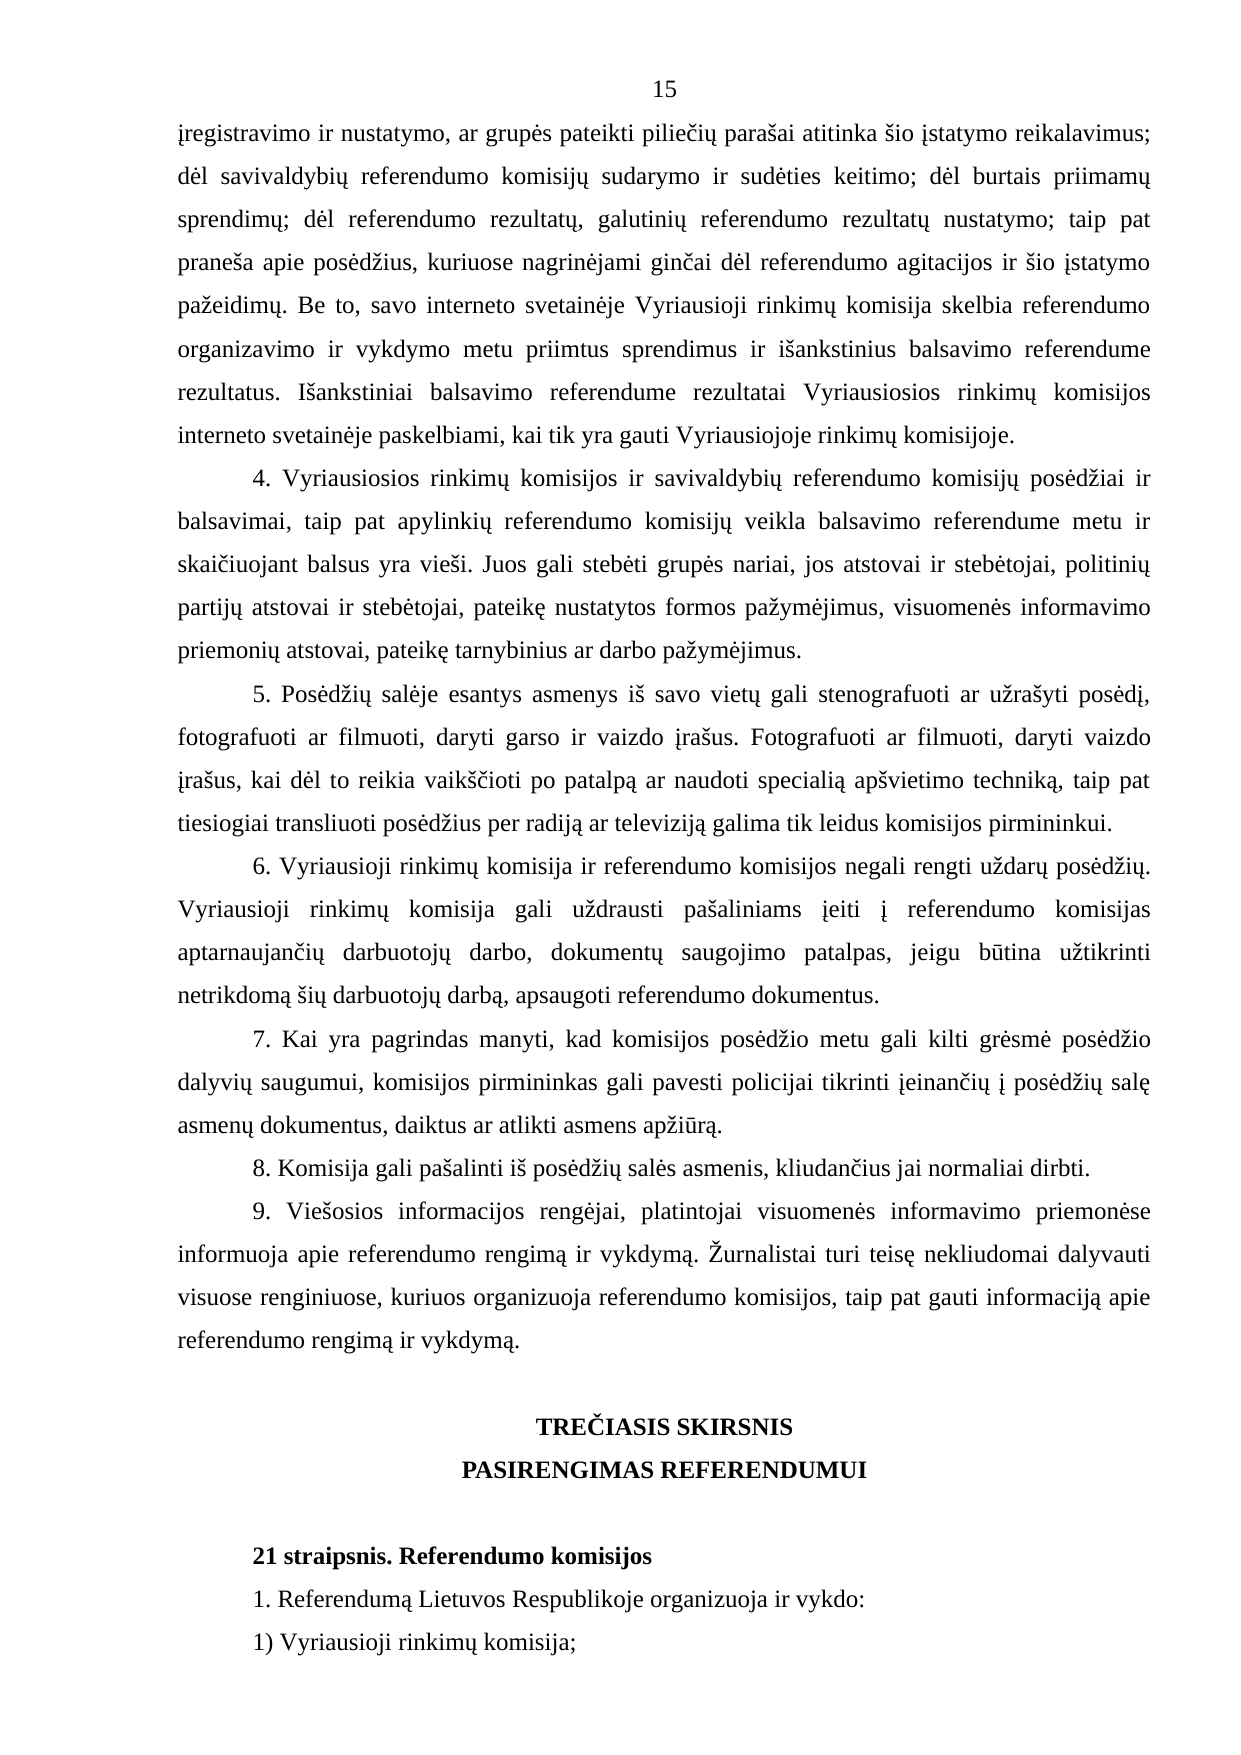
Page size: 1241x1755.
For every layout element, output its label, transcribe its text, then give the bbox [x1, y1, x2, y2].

text 6. Vyriausioji rinkimų komisija ir referendumo komisijos negali rengti uždarų posėdžių. Vyriausioji rinkimų komisija gali uždrausti pašaliniams įeiti į referendumo komisijas aptarnaujančių darbuotojų darbo, dokumentų saugojimo patalpas, jeigu būtina užtikrinti netrikdomą šių darbuotojų darbą, apsaugoti referendumo dokumentus. [177, 851, 1152, 1009]
text 21 straipsnis. Referendumo komisijos [177, 1541, 1152, 1570]
text TREČIASIS SKIRSNIS [177, 1412, 1152, 1441]
text 7. Kai yra pagrindas manyti, kad komisijos posėdžio metu gali kilti grėsmė posėdžio dalyvių saugumui, komisijos pirmininkas gali pavesti policijai tikrinti įeinančių į posėdžių salę asmenų dokumentus, daiktus ar atlikti asmens apžiūrą. [177, 1024, 1152, 1139]
text 9. Viešosios informacijos rengėjai, platintojai visuomenės informavimo priemonėse informuoja apie referendumo rengimą ir vykdymą. Žurnalistai turi teisę nekliudomai dalyvauti visuose renginiuose, kuriuos organizuoja referendumo komisijos, taip pat gauti informaciją apie referendumo rengimą ir vykdymą. [177, 1196, 1152, 1354]
text 5. Posėdžių salėje esantys asmenys iš savo vietų gali stenografuoti ar užrašyti posėdį, fotografuoti ar filmuoti, daryti garso ir vaizdo įrašus. Fotografuoti ar filmuoti, daryti vaizdo įrašus, kai dėl to reikia vaikščioti po patalpą ar naudoti specialią apšvietimo techniką, taip pat tiesiogiai transliuoti posėdžius per radiją ar televiziją galima tik leidus komisijos pirmininkui. [177, 679, 1152, 837]
text 8. Komisija gali pašalinti iš posėdžių salės asmenis, kliudančius jai normaliai dirbti. [177, 1153, 1152, 1182]
text įregistravimo ir nustatymo, ar grupės pateikti piliečių parašai atitinka šio įstatymo reikalavimus; dėl savivaldybių referendumo komisijų sudarymo ir sudėties keitimo; dėl burtais priimamų sprendimų; dėl referendumo rezultatų, galutinių referendumo rezultatų nustatymo; taip pat praneša apie posėdžius, kuriuose nagrinėjami ginčai dėl referendumo agitacijos ir šio įstatymo pažeidimų. Be to, savo interneto svetainėje Vyriausioji rinkimų komisija skelbia referendumo organizavimo ir vykdymo metu priimtus sprendimus ir išankstinius balsavimo referendume rezultatus. Išankstiniai balsavimo referendume rezultatai Vyriausiosios rinkimų komisijos interneto svetainėje paskelbiami, kai tik yra gauti Vyriausiojoje rinkimų komisijoje. [177, 118, 1152, 449]
text 4. Vyriausiosios rinkimų komisijos ir savivaldybių referendumo komisijų posėdžiai ir balsavimai, taip pat apylinkių referendumo komisijų veikla balsavimo referendume metu ir skaičiuojant balsus yra vieši. Juos gali stebėti grupės nariai, jos atstovai ir stebėtojai, politinių partijų atstovai ir stebėtojai, pateikę nustatytos formos pažymėjimus, visuomenės informavimo priemonių atstovai, pateikę tarnybinius ar darbo pažymėjimus. [177, 463, 1152, 664]
text 1. Referendumą Lietuvos Respublikoje organizuoja ir vykdo: [177, 1584, 1152, 1613]
text PASIRENGIMAS REFERENDUMUI [177, 1455, 1152, 1484]
text 1) Vyriausioji rinkimų komisija; [177, 1627, 1152, 1656]
